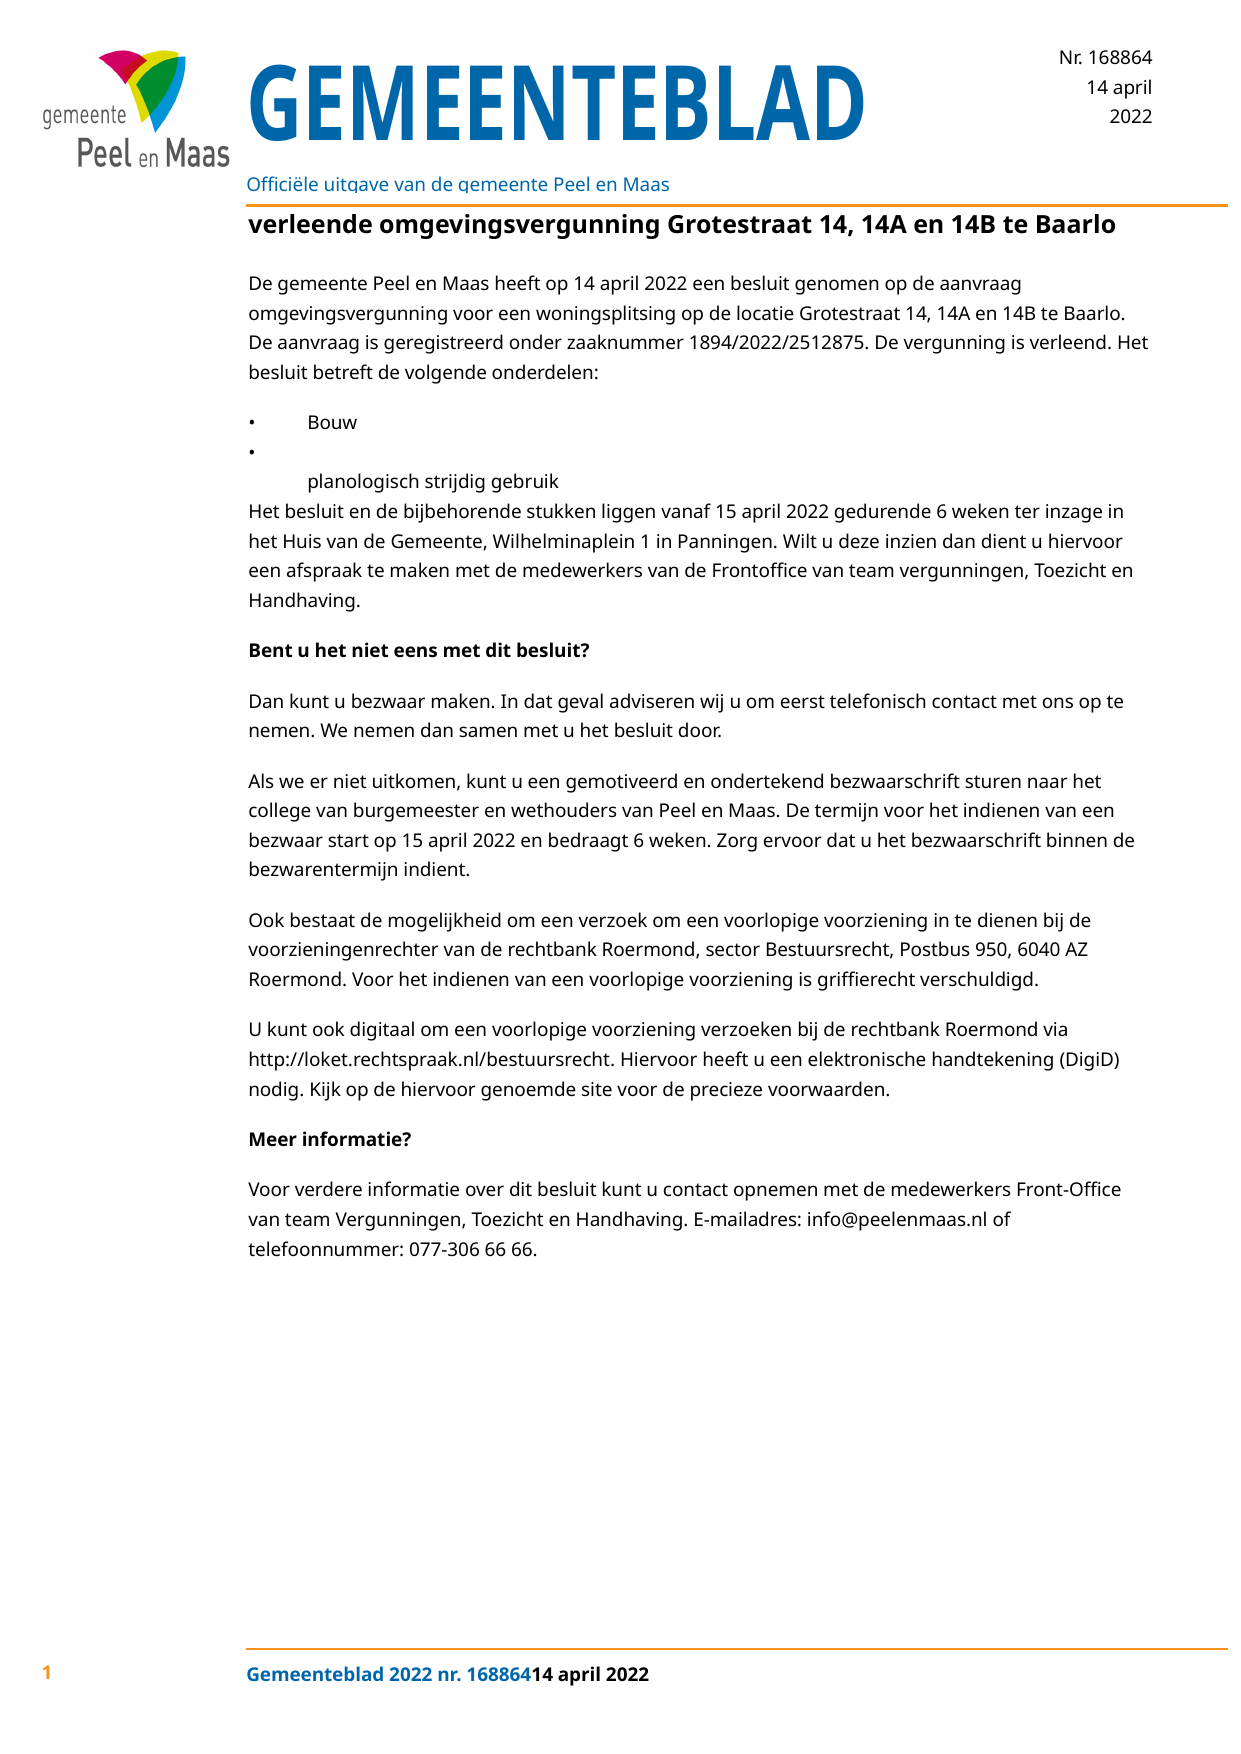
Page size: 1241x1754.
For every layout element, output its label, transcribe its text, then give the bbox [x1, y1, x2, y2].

text Als we er niet uitkomen, kunt u een gemotiveerd en ondertekend bezwaarschrift sturen naar het college van burgemeester en wethouders van Peel en Maas. De termijn voor het indienen van een bezwaar start op 15 april 2022 en bedraagt 6 weken. Zorg ervoor dat u het bezwaarschrift binnen de bezwarentermijn indient. [248, 768, 1152, 882]
text U kunt ook digitaal om een voorlopige voorziening verzoeken bij de rechtbank Roermond via http://loket.rechtspraak.nl/bestuursrecht. Hiervoor heeft u een elektronische handtekening (DigiD) nodig. Kijk op de hiervoor genoemde site voor de precieze voorwaarden. [248, 1017, 1152, 1101]
text Voor verdere informatie over dit besluit kunt u contact opnemen met de medewerkers Front-Office van team Vergunningen, Toezicht en Handhaving. E-mailadres: info@peelenmaas.nl of telefoonnummer: 077-306 66 66. [248, 1177, 1152, 1261]
text Ook bestaat de mogelijkheid om een verzoek om een voorlopige voorziening in te dienen bij de voorzieningenrechter van de rechtbank Roermond, sector Bestuursrecht, Postbus 950, 6040 AZ Roermond. Voor het indienen van een voorlopige voorziening is griffierecht verschuldigd. [248, 907, 1152, 992]
picture [41, 47, 231, 172]
text verleende omgevingsvergunning Grotestraat 14, 14A en 14B te Baarlo [248, 207, 1152, 241]
text Bent u het niet eens met dit besluit? [248, 637, 1152, 663]
text De gemeente Peel en Maas heeft op 14 april 2022 een besluit genomen op de aanvraag omgevingsvergunning voor een woningsplitsing op de locatie Grotestraat 14, 14A en 14B te Baarlo. De aanvraag is geregistreerd onder zaaknummer 1894/2022/2512875. De vergunning is verleend. Het besluit betreft de volgende onderdelen: [248, 270, 1152, 385]
list Bouw [248, 409, 1152, 435]
text Meer informatie? [248, 1126, 1152, 1152]
text Dan kunt u bezwaar maken. In dat geval adviseren wij u om eerst telefonisch contact met ons op te nemen. We nemen dan samen met u het besluit door. [248, 688, 1152, 743]
text Het besluit en de bijbehorende stukken liggen vanaf 15 april 2022 gedurende 6 weken ter inzage in het Huis van de Gemeente, Wilhelminaplein 1 in Panningen. Wilt u deze inzien dan dient u hiervoor een afspraak te maken met de medewerkers van de Frontoffice van team vergunningen, Toezicht en Handhaving. [248, 498, 1152, 613]
list planologisch strijdig gebruik [248, 469, 1152, 494]
